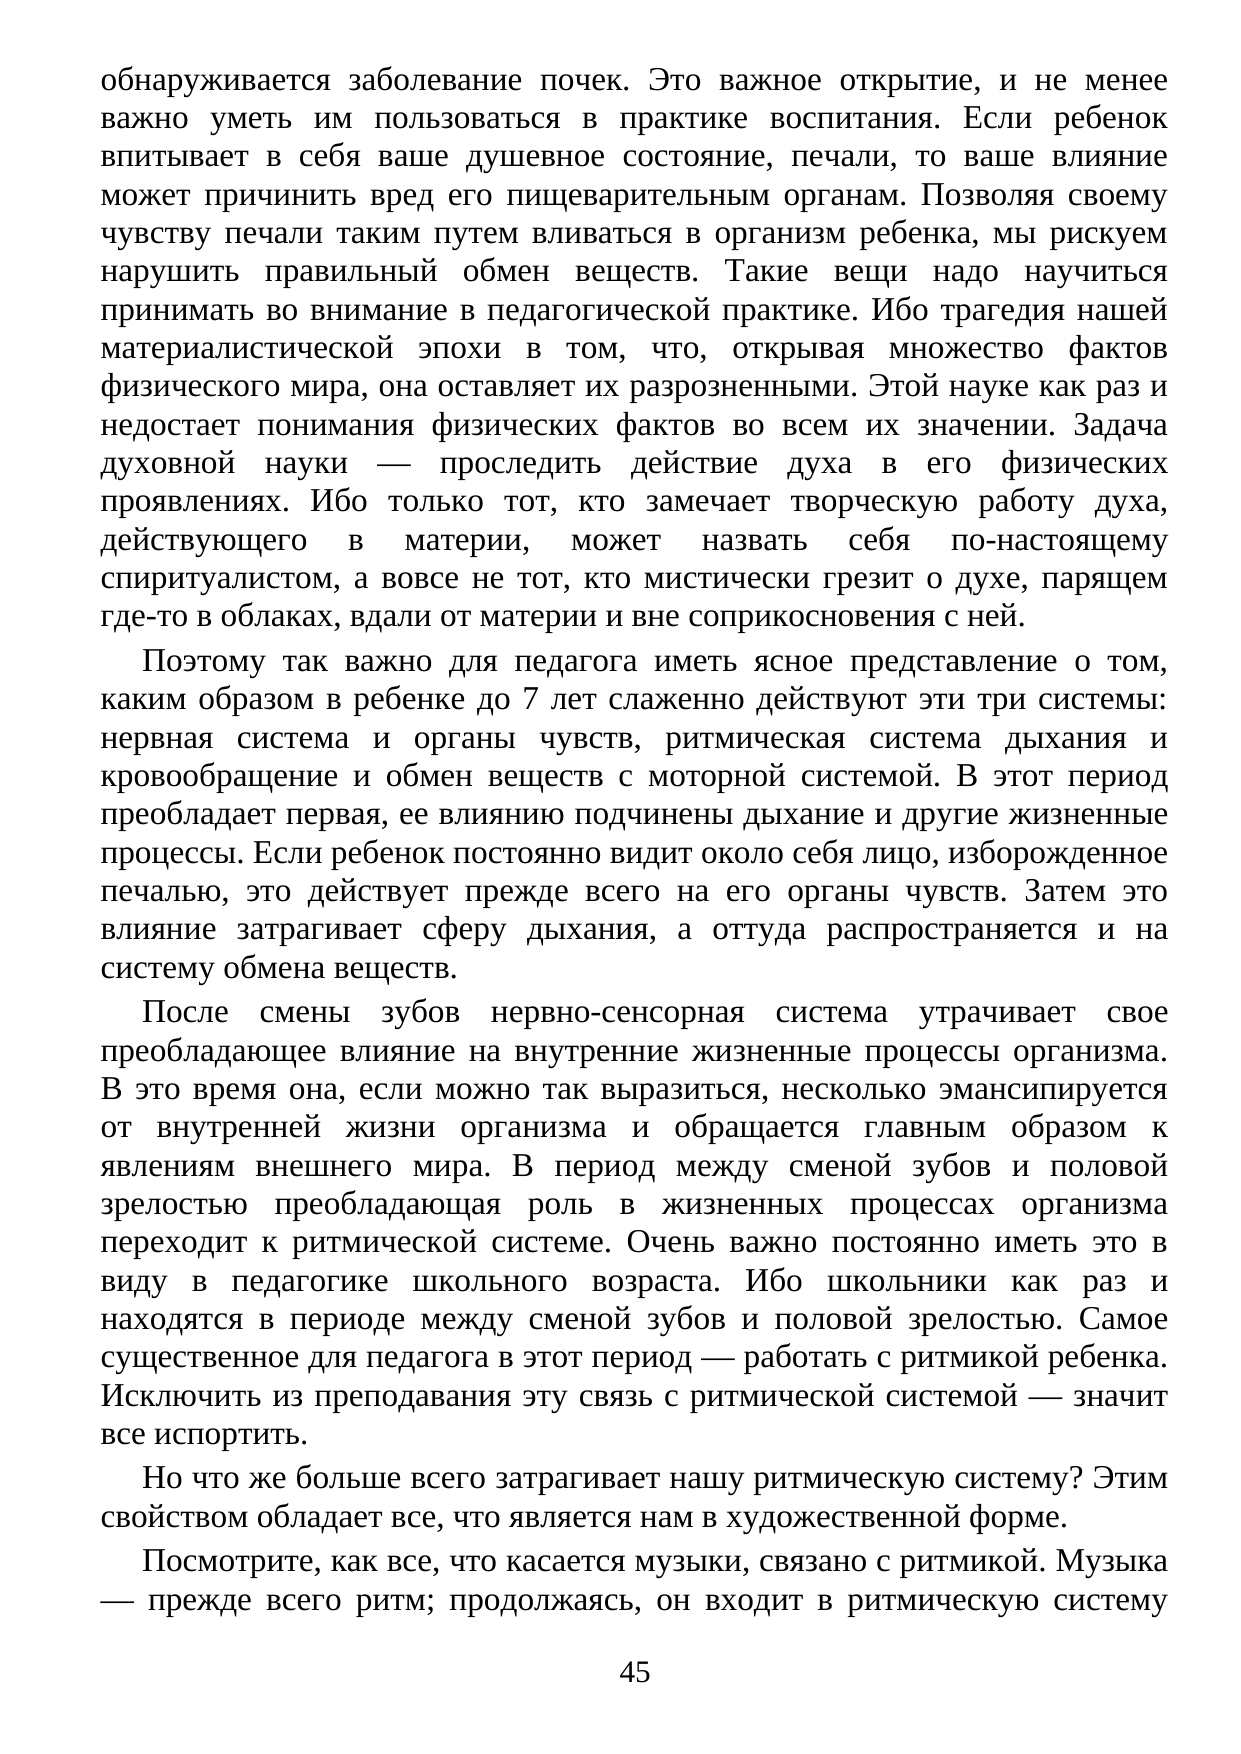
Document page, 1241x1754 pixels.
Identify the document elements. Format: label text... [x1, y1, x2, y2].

text После смены зубов нервно-сенсорная система утрачивает свое преобладающее влияние на внутренние жизненные процессы организма. В это время она, если можно так выразиться, несколько эмансипируется от внутренней жизни организма и обращается главным образом к явлениям внешнего мира. В период между сменой зубов и половой зрелостью преобладающая роль в жизненных процессах организма переходит к ритмической системе. Очень важно постоянно иметь это в виду в педагогике школьного возраста. Ибо школьники как раз и находятся в периоде между сменой зубов и половой зрелостью. Самое существенное для педагога в этот период — работать с ритмикой ребенка. Исключить из преподавания эту связь с ритмической системой — значит все испортить. [100, 992, 1169, 1452]
text Поэтому так важно для педагога иметь ясное представление о том, каким образом в ребенке до 7 лет слаженно действуют эти три системы: нервная система и органы чувств, ритмическая система дыхания и кровообращение и обмен веществ с моторной системой. В этот период преобладает первая, ее влиянию подчинены дыхание и другие жизненные процессы. Если ребенок постоянно видит около себя лицо, изборожденное печалью, это действует прежде всего на его органы чувств. Затем это влияние затрагивает сферу дыхания, а оттуда распространяется и на систему обмена веществ. [100, 640, 1169, 985]
text Посмотрите, как все, что касается музыки, связано с ритмикой. Музыка — прежде всего ритм; продолжаясь, он входит в ритмическую систему [100, 1541, 1169, 1617]
text обнаруживается заболевание почек. Это важное открытие, и не менее важно уметь им пользоваться в практике воспитания. Если ребенок впитывает в себя ваше душевное состояние, печали, то ваше влияние может причинить вред его пищеварительным органам. Позволяя своему чувству печали таким путем вливаться в организм ребенка, мы рискуем нарушить правильный обмен веществ. Такие вещи надо научиться принимать во внимание в педагогической практике. Ибо трагедия нашей материалистической эпохи в том, что, открывая множество фактов физического мира, она оставляет их разрозненными. Этой науке как раз и недостает понимания физических фактов во всем их значении. Задача духовной науки — проследить действие духа в его физических проявлениях. Ибо только тот, кто замечает творческую работу духа, действующего в материи, может назвать себя по-настоящему спиритуалистом, а вовсе не тот, кто мистически грезит о духе, парящем где-то в облаках, вдали от материи и вне соприкосновения с ней. [100, 59, 1169, 634]
text Но что же больше всего затрагивает нашу ритмическую систему? Этим свойством обладает все, что является нам в художественной форме. [100, 1458, 1169, 1534]
